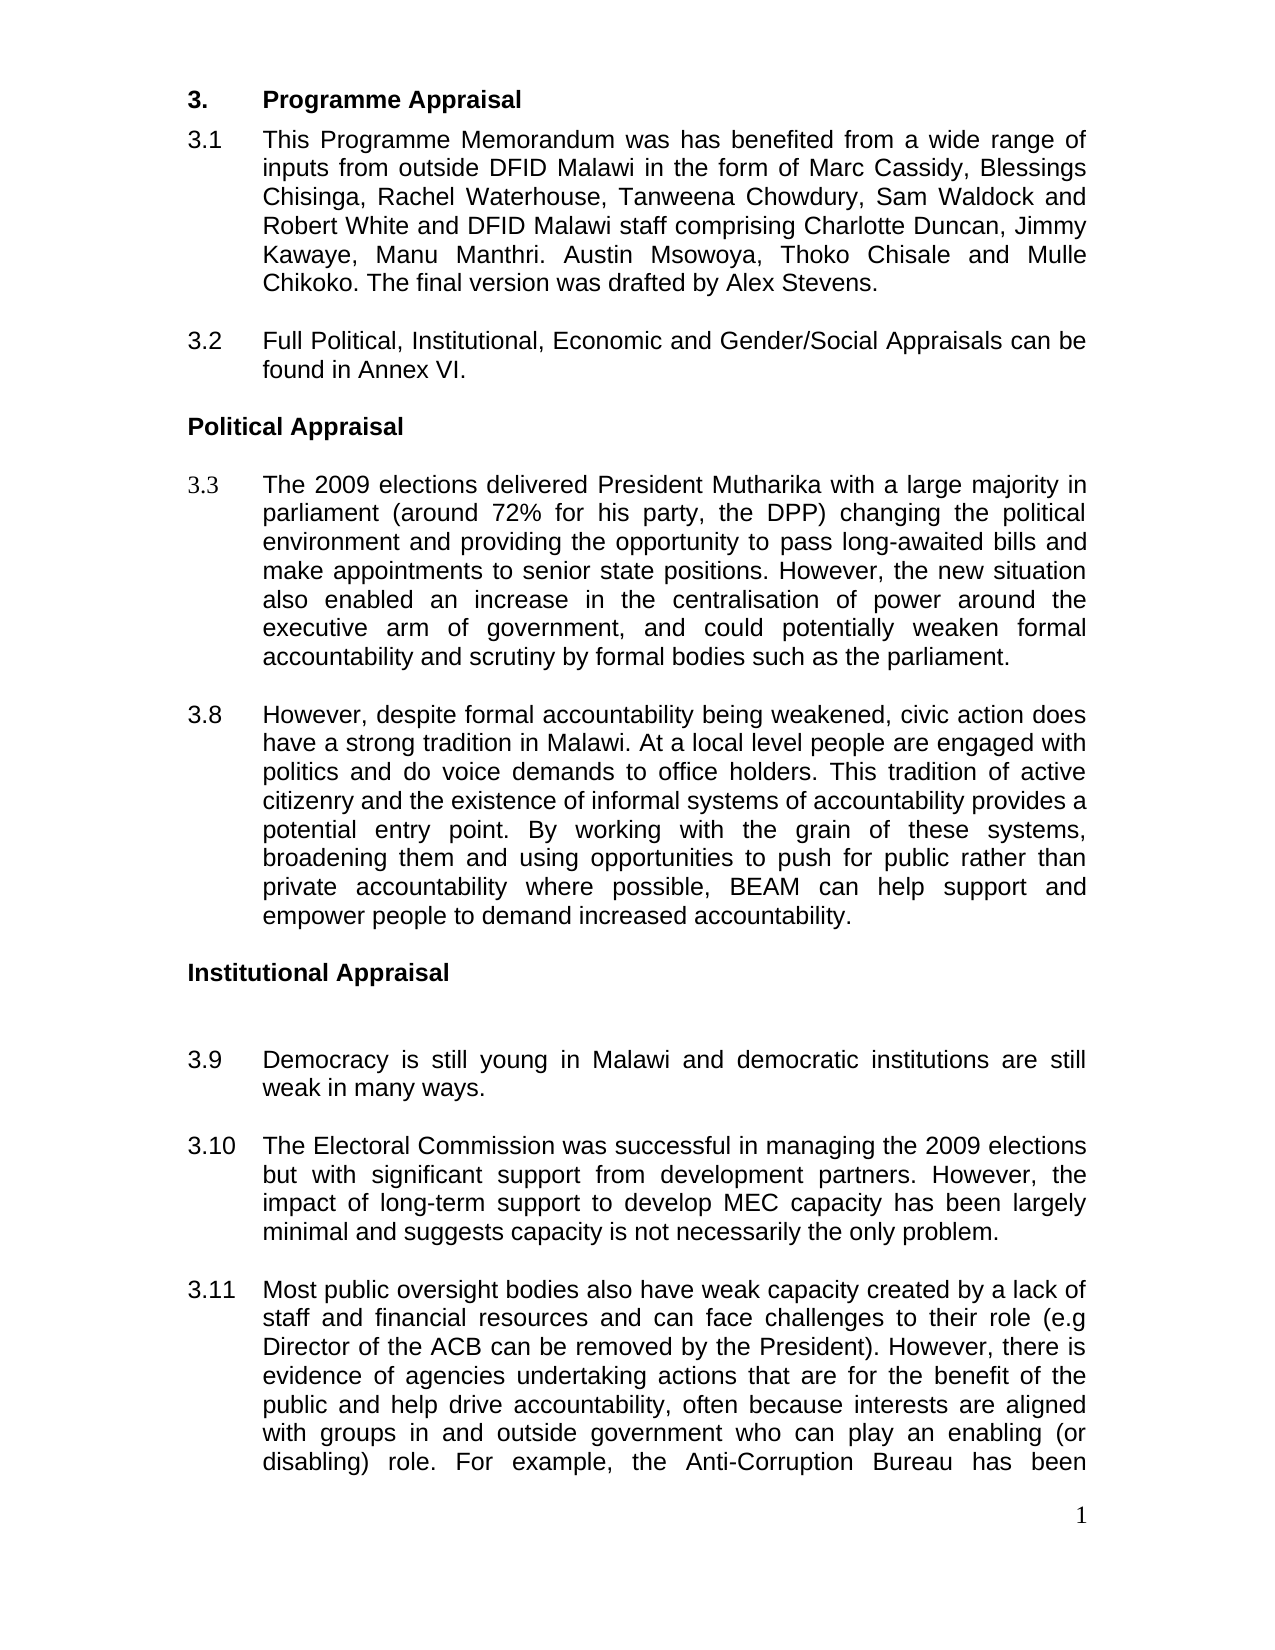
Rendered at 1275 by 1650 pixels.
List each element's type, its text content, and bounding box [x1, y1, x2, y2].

list This Programme Memorandum was has benefited from a wide range of inputs from outside DFID Malawi in the form of Marc Cassidy, Blessings Chisinga, Rachel Waterhouse, Tanweena Chowdury, Sam Waldock and Robert White and DFID Malawi staff comprising Charlotte Duncan, Jimmy Kawaye, Manu Manthri. Austin Msowoya, Thoko Chisale and Mulle Chikoko. The final version was drafted by Alex Stevens. [187, 124, 1088, 297]
text 3. Programme Appraisal [187, 85, 1088, 114]
list The Electoral Commission was successful in managing the 2009 elections but with significant support from development partners. However, the impact of long-term support to develop MEC capacity has been largely minimal and suggests capacity is not necessarily the only problem. [187, 1131, 1088, 1246]
list Democracy is still young in Malawi and democratic institutions are still weak in many ways. [187, 1045, 1088, 1102]
list Full Political, Institutional, Economic and Gender/Social Appraisals can be found in Annex VI. [187, 326, 1088, 383]
list The 2009 elections delivered President Mutharika with a large majority in parliament (around 72% for his party, the DPP) changing the political environment and providing the opportunity to pass long-awaited bills and make appointments to senior state positions. However, the new situation also enabled an increase in the centralisation of power around the executive arm of government, and could potentially weaken formal accountability and scrutiny by formal bodies such as the parliament. [187, 469, 1088, 671]
list Most public oversight bodies also have weak capacity created by a lack of staff and financial resources and can face challenges to their role (e.g Director of the ACB can be removed by the President). However, there is evidence of agencies undertaking actions that are for the benefit of the public and help drive accountability, often because interests are aligned with groups in and outside government who can play an enabling (or disabling) role. For example, the Anti-Corruption Bureau has been [187, 1275, 1088, 1476]
text Political Appraisal [187, 412, 1088, 441]
text Institutional Appraisal [187, 958, 1088, 987]
list However, despite formal accountability being weakened, civic action does have a strong tradition in Malawi. At a local level people are engaged with politics and do voice demands to office holders. This tradition of active citizenry and the existence of informal systems of accountability provides a potential entry point. By working with the grain of these systems, broadening them and using opportunities to push for public rather than private accountability where possible, BEAM can help support and empower people to demand increased accountability. [187, 700, 1088, 930]
